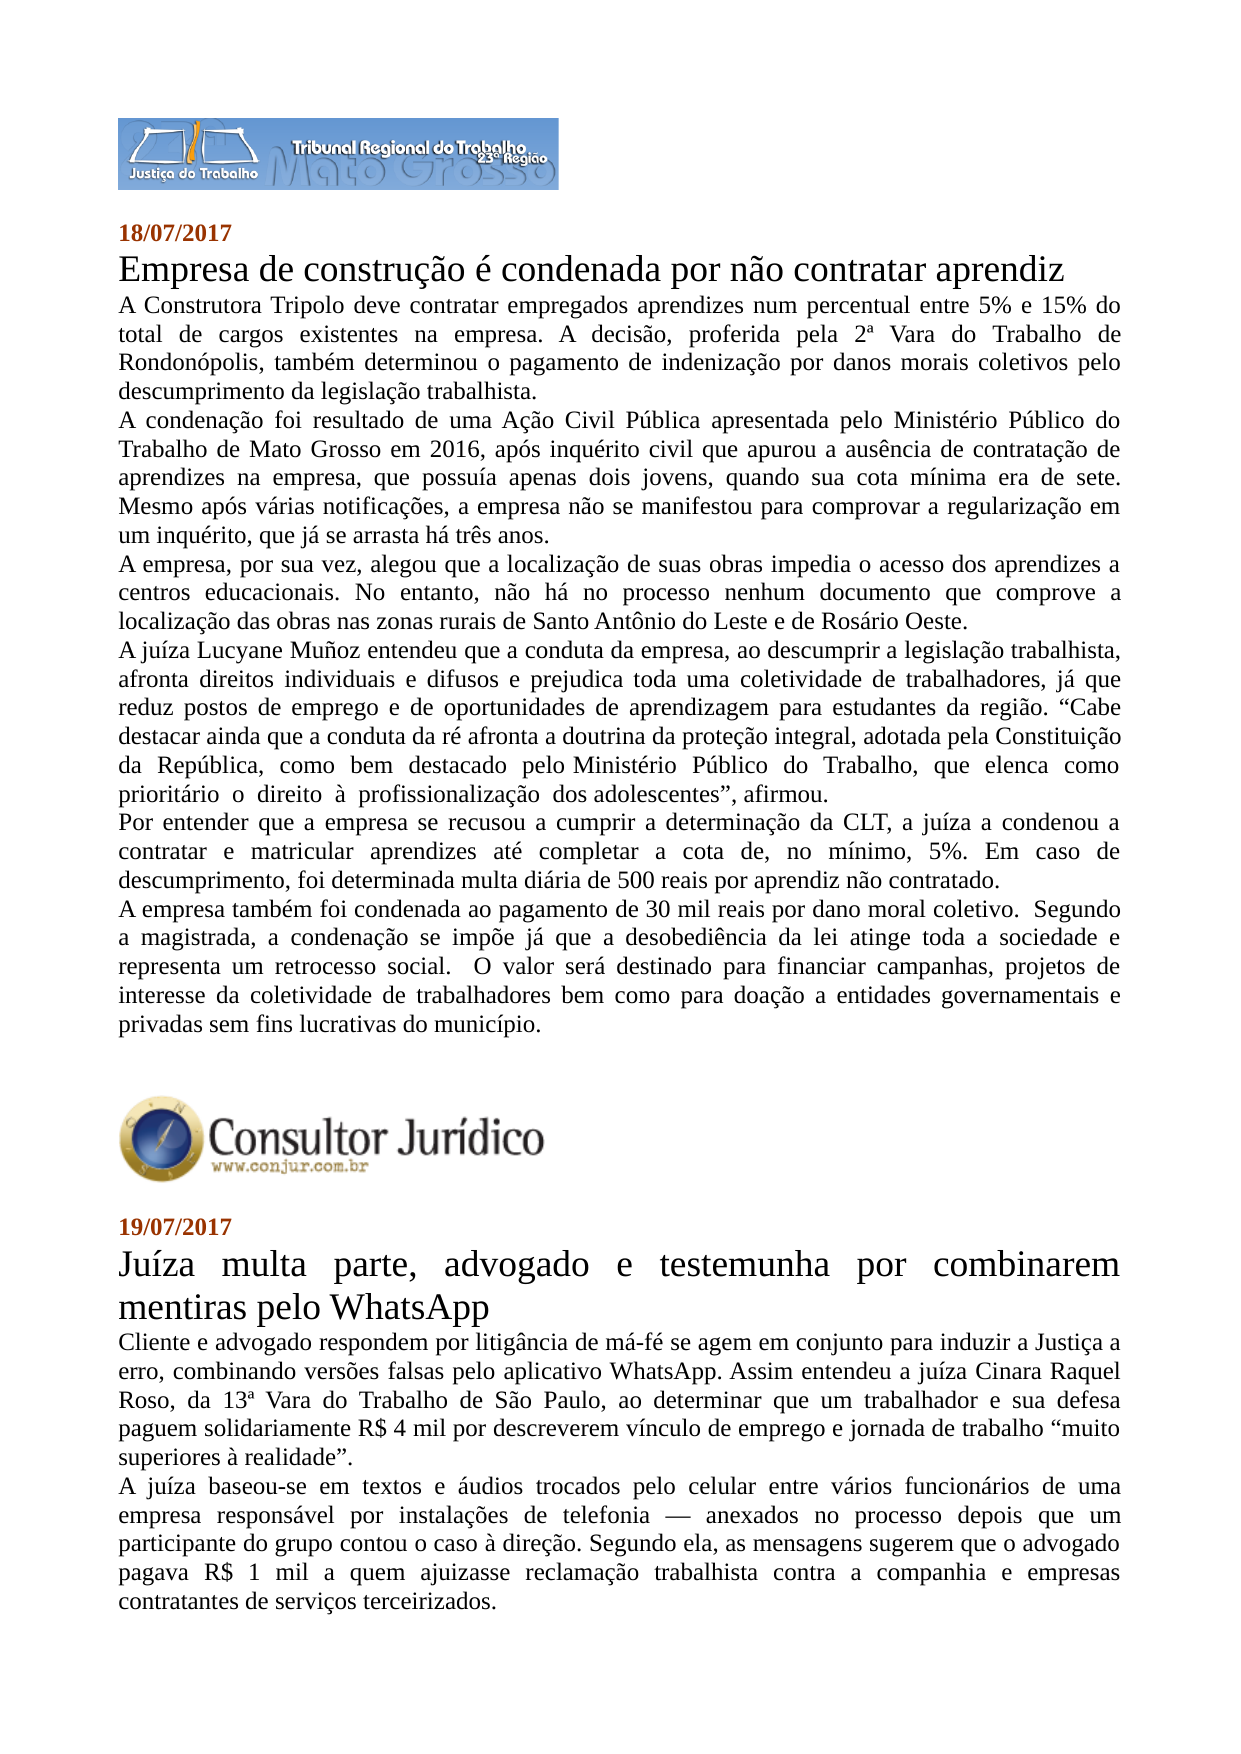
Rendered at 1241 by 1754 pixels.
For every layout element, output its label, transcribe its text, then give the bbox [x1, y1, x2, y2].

picture [118, 1095, 573, 1184]
text Juíza multa parte, advogado e testemunha por combinarem mentiras pelo WhatsApp [118, 1241, 1122, 1327]
text A Construtora Tripolo deve contratar empregados aprendizes num percentual entre 5% e 15% do total de cargos existentes na empresa. A decisão, proferida pela 2ª Vara do Trabalho de Rondonópolis, também determinou o pagamento de indenização por danos morais coletivos pelo descumprimento da legislação trabalhista. [118, 290, 1122, 405]
text A condenação foi resultado de uma Ação Civil Pública apresentada pelo Ministério Público do Trabalho de Mato Grosso em 2016, após inquérito civil que apurou a ausência de contratação de aprendizes na empresa, que possuía apenas dois jovens, quando sua cota mínima era de sete. Mesmo após várias notificações, a empresa não se manifestou para comprovar a regularização em um inquérito, que já se arrasta há três anos. [118, 405, 1122, 549]
text 19/07/2017 [118, 1212, 1122, 1241]
text A empresa, por sua vez, alegou que a localização de suas obras impedia o acesso dos aprendizes a centros educacionais. No entanto, não há no processo nenhum documento que comprove a localização das obras nas zonas rurais de Santo Antônio do Leste e de Rosário Oeste. [118, 549, 1122, 635]
text Por entender que a empresa se recusou a cumprir a determinação da CLT, a juíza a condenou a contratar e matricular aprendizes até completar a cota de, no mínimo, 5%. Em caso de descumprimento, foi determinada multa diária de 500 reais por aprendiz não contratado. [118, 807, 1122, 894]
text A juíza Lucyane Muñoz entendeu que a conduta da empresa, ao descumprir a legislação trabalhista, afronta direitos individuais e difusos e prejudica toda uma coletividade de trabalhadores, já que reduz postos de emprego e de oportunidades de aprendizagem para estudantes da região. “Cabe destacar ainda que a conduta da ré afronta a doutrina da proteção integral, adotada pela Constituição da República, como bem destacado pelo Ministério Público do Trabalho, que elenca como prioritário o direito à profissionalização dos adolescentes”, afirmou. [118, 635, 1122, 807]
text A empresa também foi condenada ao pagamento de 30 mil reais por dano moral coletivo. Segundo a magistrada, a condenação se impõe já que a desobediência da lei atinge toda a sociedade e representa um retrocesso social. O valor será destinado para financiar campanhas, projetos de interesse da coletividade de trabalhadores bem como para doação a entidades governamentais e privadas sem fins lucrativas do município. [118, 894, 1122, 1037]
text Cliente e advogado respondem por litigância de má-fé se agem em conjunto para induzir a Justiça a erro, combinando versões falsas pelo aplicativo WhatsApp. Assim entendeu a juíza Cinara Raquel Roso, da 13ª Vara do Trabalho de São Paulo, ao determinar que um trabalhador e sua defesa paguem solidariamente R$ 4 mil por descreverem vínculo de emprego e jornada de trabalho “muito superiores à realidade”. [118, 1327, 1122, 1471]
text A juíza baseou-se em textos e áudios trocados pelo celular entre vários funcionários de uma empresa responsável por instalações de telefonia — anexados no processo depois que um participante do grupo contou o caso à direção. Segundo ela, as mensagens sugerem que o advogado pagava R$ 1 mil a quem ajuizasse reclamação trabalhista contra a companhia e empresas contratantes de serviços terceirizados. [118, 1471, 1122, 1615]
text Empresa de construção é condenada por não contratar aprendiz [118, 247, 1122, 290]
text 18/07/2017 [118, 218, 1122, 247]
picture [118, 118, 559, 190]
